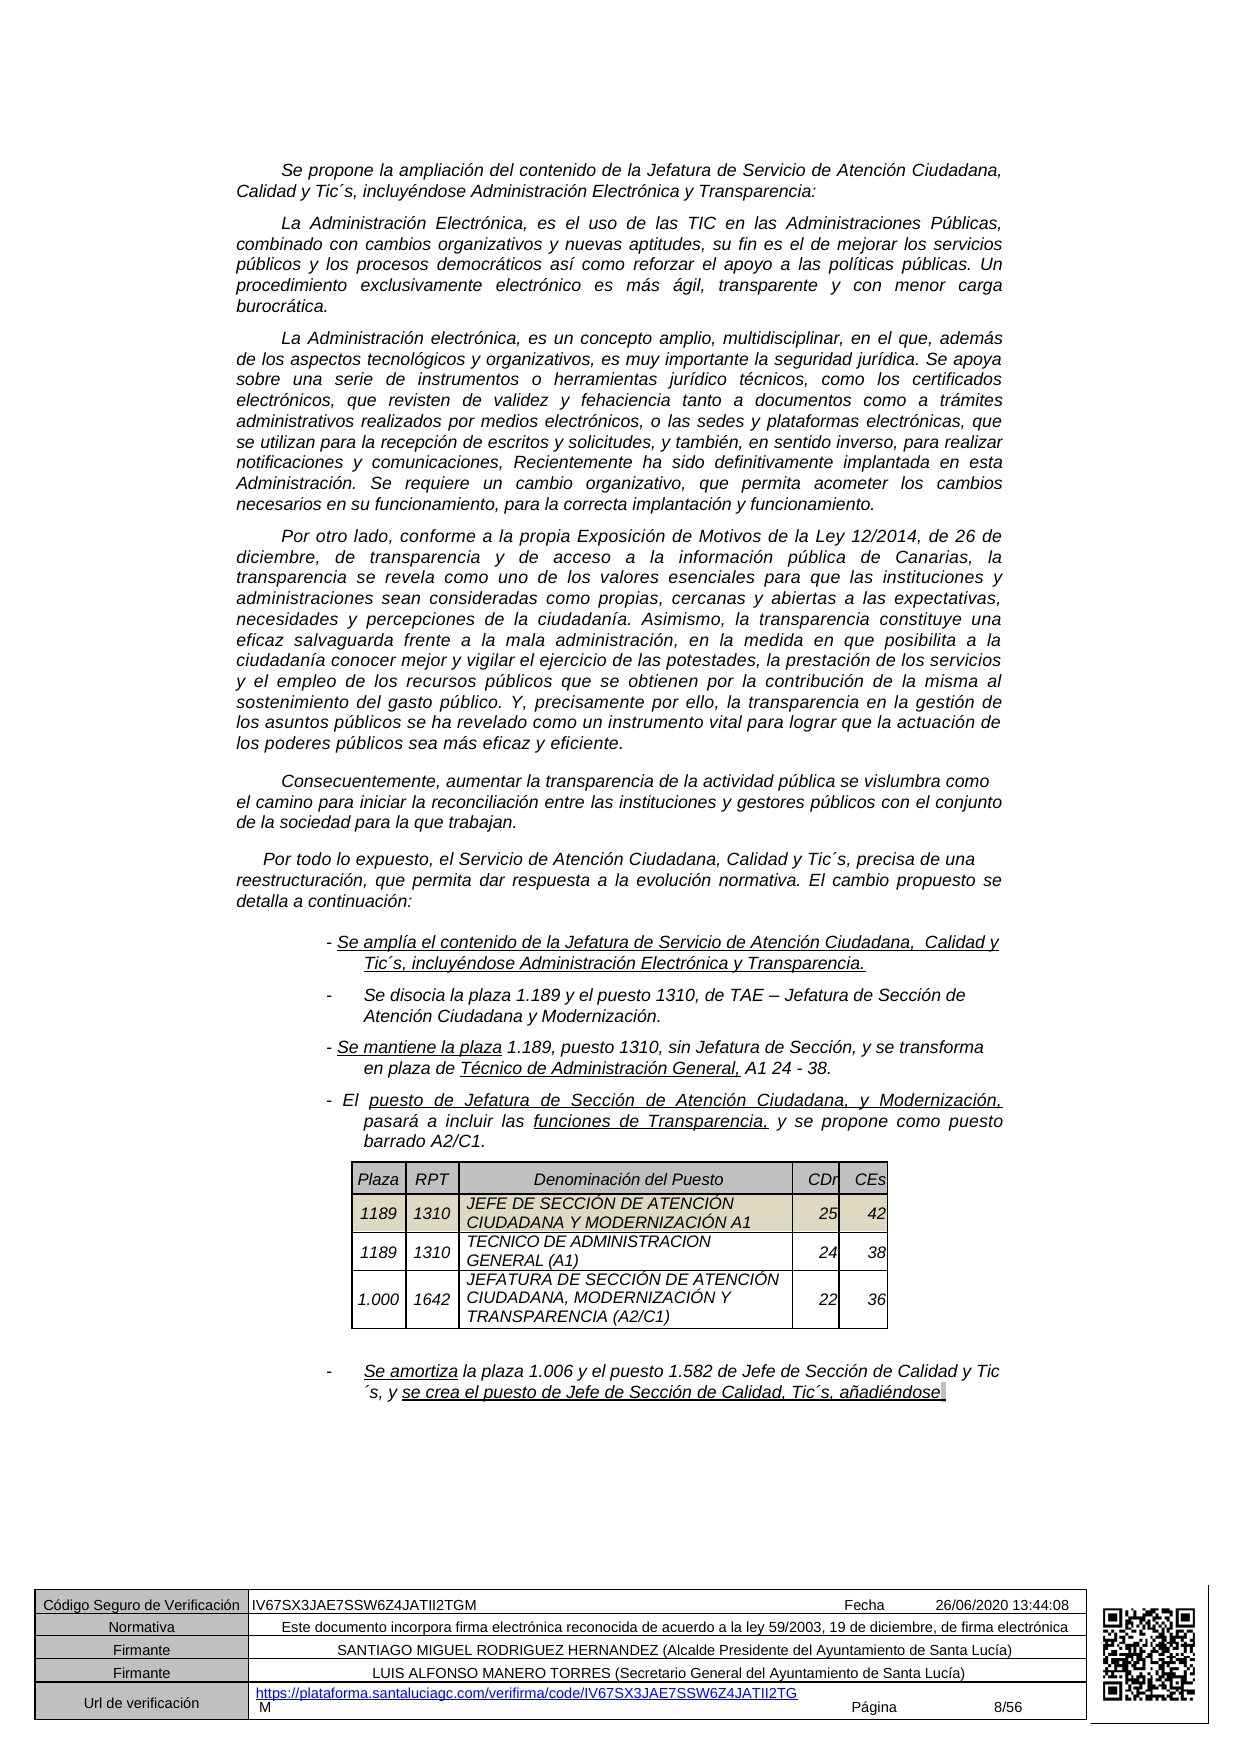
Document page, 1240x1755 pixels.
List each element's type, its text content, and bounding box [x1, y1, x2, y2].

text La Administración Electrónica, es el uso de las TIC en las Administraciones Públicas, combinado con cambios organizativos y nuevas aptitudes, su fin es el de mejorar los servicios públicos y los procesos democráticos así como reforzar el apoyo a las políticas públicas. Un procedimiento exclusivamente electrónico es más ágil, transparente y con menor carga burocrática. [236, 213, 1005, 316]
table_cell 38 [840, 1233, 887, 1269]
table_cell 36 [840, 1271, 887, 1327]
text - Se disocia la plaza 1.189 y el puesto 1310, de TAE – Jefatura de Sección de Atención Ciudadana y Modernización. [326, 985, 1005, 1026]
table_header CEs [840, 1163, 887, 1193]
table_cell 1189 [353, 1233, 405, 1269]
text Por otro lado, conforme a la propia Exposición de Motivos de la Ley 12/2014, de 26 de diciembre, de transparencia y de acceso a la información pública de Canarias, la transparencia se revela como uno de los valores esenciales para que las instituciones y administraciones sean consideradas como propias, cercanas y abiertas a las expectativas, necesidades y percepciones de la ciudadanía. Asimismo, la transparencia constituye una eficaz salvaguarda frente a la mala administración, en la medida en que posibilita a la ciudadanía conocer mejor y vigilar el ejercicio de las potestades, la prestación de los servicios y el empleo de los recursos públicos que se obtienen por la contribución de la misma al sostenimiento del gasto público. Y, precisamente por ello, la transparencia en la gestión de los asuntos públicos se ha revelado como un instrumento vital para lograr que la actuación de los poderes públicos sea más eficaz y eficiente. [236, 526, 1005, 754]
text el camino para iniciar la reconciliación entre las instituciones y gestores públicos con el conjunto de la sociedad para la que trabajan. [236, 791, 1005, 833]
table_cell https://plataforma.santaluciagc.com/verifirma/code/IV67SX3JAE7SSW6Z4JATII2TG M Página 8/56 [249, 1683, 1086, 1719]
table_cell 1310 [407, 1233, 458, 1269]
table_cell 42 [840, 1195, 887, 1231]
table_header IV67SX3JAE7SSW6Z4JATII2TGM Fecha 26/06/2020 13:44:08 [249, 1590, 1086, 1613]
table_cell SANTIAGO MIGUEL RODRIGUEZ HERNANDEZ (Alcalde Presidente del Ayuntamiento de Santa Lucía) [249, 1636, 1086, 1658]
table_cell 1310 [407, 1195, 458, 1231]
text Se propone la ampliación del contenido de la Jefatura de Servicio de Atención Ciudadana, Calidad y Tic´s, incluyéndose Administración Electrónica y Transparencia: [236, 160, 1005, 201]
table_cell TECNICO DE ADMINISTRACION GENERAL (A1) [460, 1233, 792, 1269]
table_cell Url de verificación [36, 1683, 248, 1719]
table_cell LUIS ALFONSO MANERO TORRES (Secretario General del Ayuntamiento de Santa Lucía) [249, 1659, 1086, 1681]
table_header CDr [793, 1163, 838, 1193]
table_cell 1.000 [353, 1271, 405, 1327]
table_cell Firmante [36, 1636, 248, 1658]
text - Se amortiza la plaza 1.006 y el puesto 1.582 de Jefe de Sección de Calidad y Tic´s, y se crea el puesto de Jefe de Sección de Calidad, Tic´s, añadiéndose [326, 1361, 1005, 1402]
table_cell Este documento incorpora firma electrónica reconocida de acuerdo a la ley 59/2003, 19 de diciembre, de firma electrónica [249, 1614, 1086, 1635]
text - El puesto de Jefatura de Sección de Atención Ciudadana, y Modernización, pasará a incluir las funciones de Transparencia, y se propone como puesto barrado A2/C1. [326, 1090, 1005, 1152]
table_header RPT [407, 1163, 458, 1193]
text La Administración electrónica, es un concepto amplio, multidisciplinar, en el que, además de los aspectos tecnológicos y organizativos, es muy importante la seguridad jurídica. Se apoya sobre una serie de instrumentos o herramientas jurídico técnicos, como los certificados electrónicos, que revisten de validez y fehaciencia tanto a documentos como a trámites administrativos realizados por medios electrónicos, o las sedes y plataformas electrónicas, que se utilizan para la recepción de escritos y solicitudes, y también, en sentido inverso, para realizar notificaciones y comunicaciones, Recientemente ha sido definitivamente implantada en esta Administración. Se requiere un cambio organizativo, que permita acometer los cambios necesarios en su funcionamiento, para la correcta implantación y funcionamiento. [236, 328, 1005, 514]
text reestructuración, que permita dar respuesta a la evolución normativa. El cambio propuesto se detalla a continuación: [236, 870, 1005, 911]
table_header Plaza [353, 1163, 405, 1193]
table_cell 22 [793, 1271, 838, 1327]
text Consecuentemente, aumentar la transparencia de la actividad pública se vislumbra como [281, 771, 1148, 791]
text - Se mantiene la plaza 1.189, puesto 1310, sin Jefatura de Sección, y se transforma en plaza de Técnico de Administración General, A1 24 - 38. [326, 1037, 1005, 1079]
table_cell Normativa [36, 1614, 248, 1635]
table_header Código Seguro de Verificación [36, 1590, 248, 1613]
table_cell Firmante [36, 1659, 248, 1681]
table_cell JEFATURA DE SECCIÓN DE ATENCIÓN CIUDADANA, MODERNIZACIÓN Y TRANSPARENCIA (A2/C1) [460, 1271, 792, 1327]
table_header Denominación del Puesto [460, 1163, 792, 1193]
text - Se amplía el contenido de la Jefatura de Servicio de Atención Ciudadana, Calidad y Tic´s, incluyéndose Administración Electrónica y Transparencia. [326, 933, 1005, 974]
table_cell 24 [793, 1233, 838, 1269]
table_cell 1189 [353, 1195, 405, 1231]
table_cell 1642 [407, 1271, 458, 1327]
text Por todo lo expuesto, el Servicio de Atención Ciudadana, Calidad y Tic´s, precisa de una [93, 849, 1148, 870]
table_cell 25 [793, 1195, 838, 1231]
table_cell JEFE DE SECCIÓN DE ATENCIÓN CIUDADANA Y MODERNIZACIÓN A1 [460, 1195, 792, 1231]
